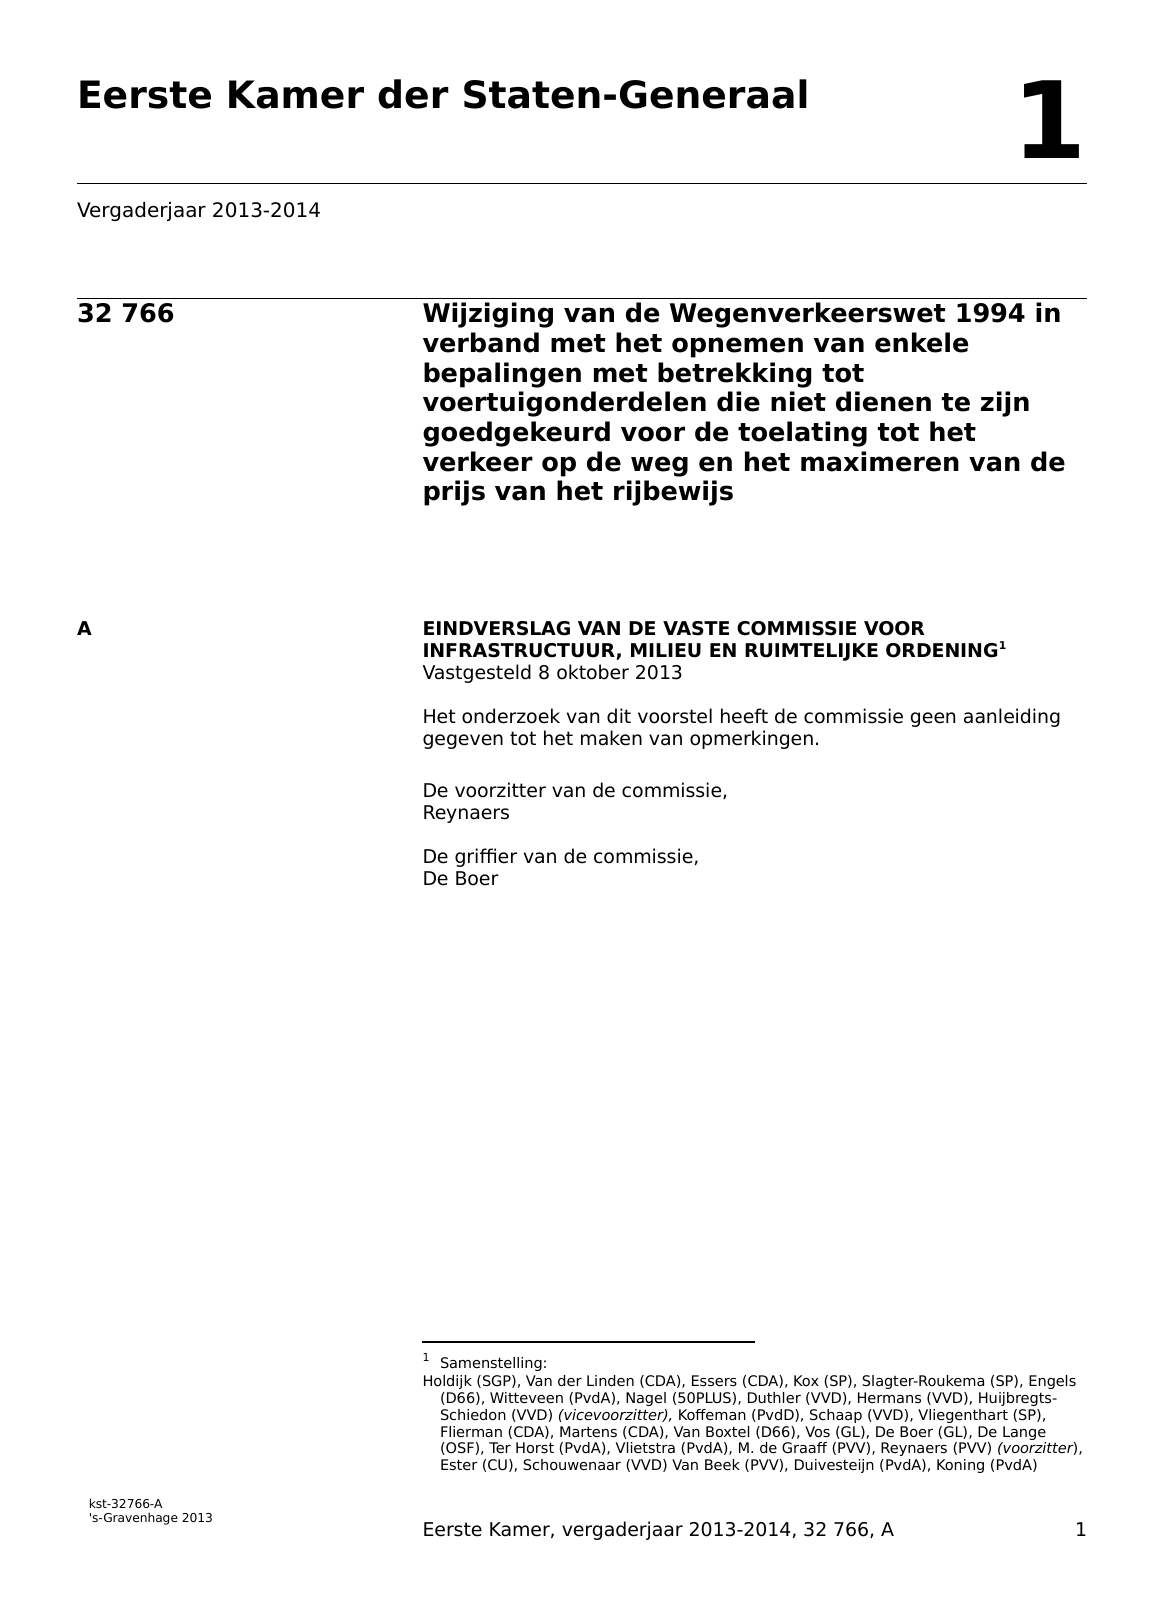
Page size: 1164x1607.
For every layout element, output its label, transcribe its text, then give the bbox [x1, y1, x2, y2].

text 's-Gravenhage 2013 [88, 1511, 323, 1525]
subtitle 32 766 Wijziging van de Wegenverkeerswet 1994 in verband met het opnemen van enkele bepalingen met betrekking tot voertuigonderdelen die niet dienen te zijn goedgekeurd voor de toelating tot het verkeer op de weg en het maximeren van de prijs van het rijbewijs [77, 299, 1087, 507]
subtitle A EINDVERSLAG VAN DE VASTE COMMISSIE VOOR INFRASTRUCTUUR, MILIEU EN RUIMTELIJKE ORDENING [77, 618, 1087, 662]
text Het onderzoek van dit voorstel heeft de commissie geen aanleiding gegeven tot het maken van opmerkingen. [422, 706, 1087, 750]
text De voorzitter van de commissie, Reynaers [422, 780, 1087, 824]
text Samenstelling: [422, 1351, 1087, 1373]
table_header Eerste Kamer der Staten-Generaal [77, 59, 886, 183]
text Holdijk (SGP), Van der Linden (CDA), Essers (CDA), Kox (SP), Slagter-Roukema (SP), Engels (D66), Witteveen (PvdA), Nagel (50PLUS), Duthler (VVD), Hermans (VVD), Huijbregts-Schiedon (VVD) (vicevoorzitter), Koffeman (PvdD), Schaap (VVD), Vliegenthart (SP), Flierman (CDA), Martens (CDA), Van Boxtel (D66), Vos (GL), De Boer (GL), De Lange (OSF), Ter Horst (PvdA), Vlietstra (PvdA), M. de Graaff (PVV), Reynaers (PVV) (voorzitter), Ester (CU), Schouwenaar (VVD) Van Beek (PVV), Duivesteijn (PvdA), Koning (PvdA) [422, 1373, 1087, 1474]
text Vastgesteld 8 oktober 2013 [422, 662, 1087, 684]
table_header 1 [886, 59, 1087, 183]
table_cell Vergaderjaar 2013-2014 [77, 184, 1087, 298]
text kst-32766-A [88, 1497, 323, 1511]
text De griffier van de commissie, De Boer [422, 846, 1087, 890]
